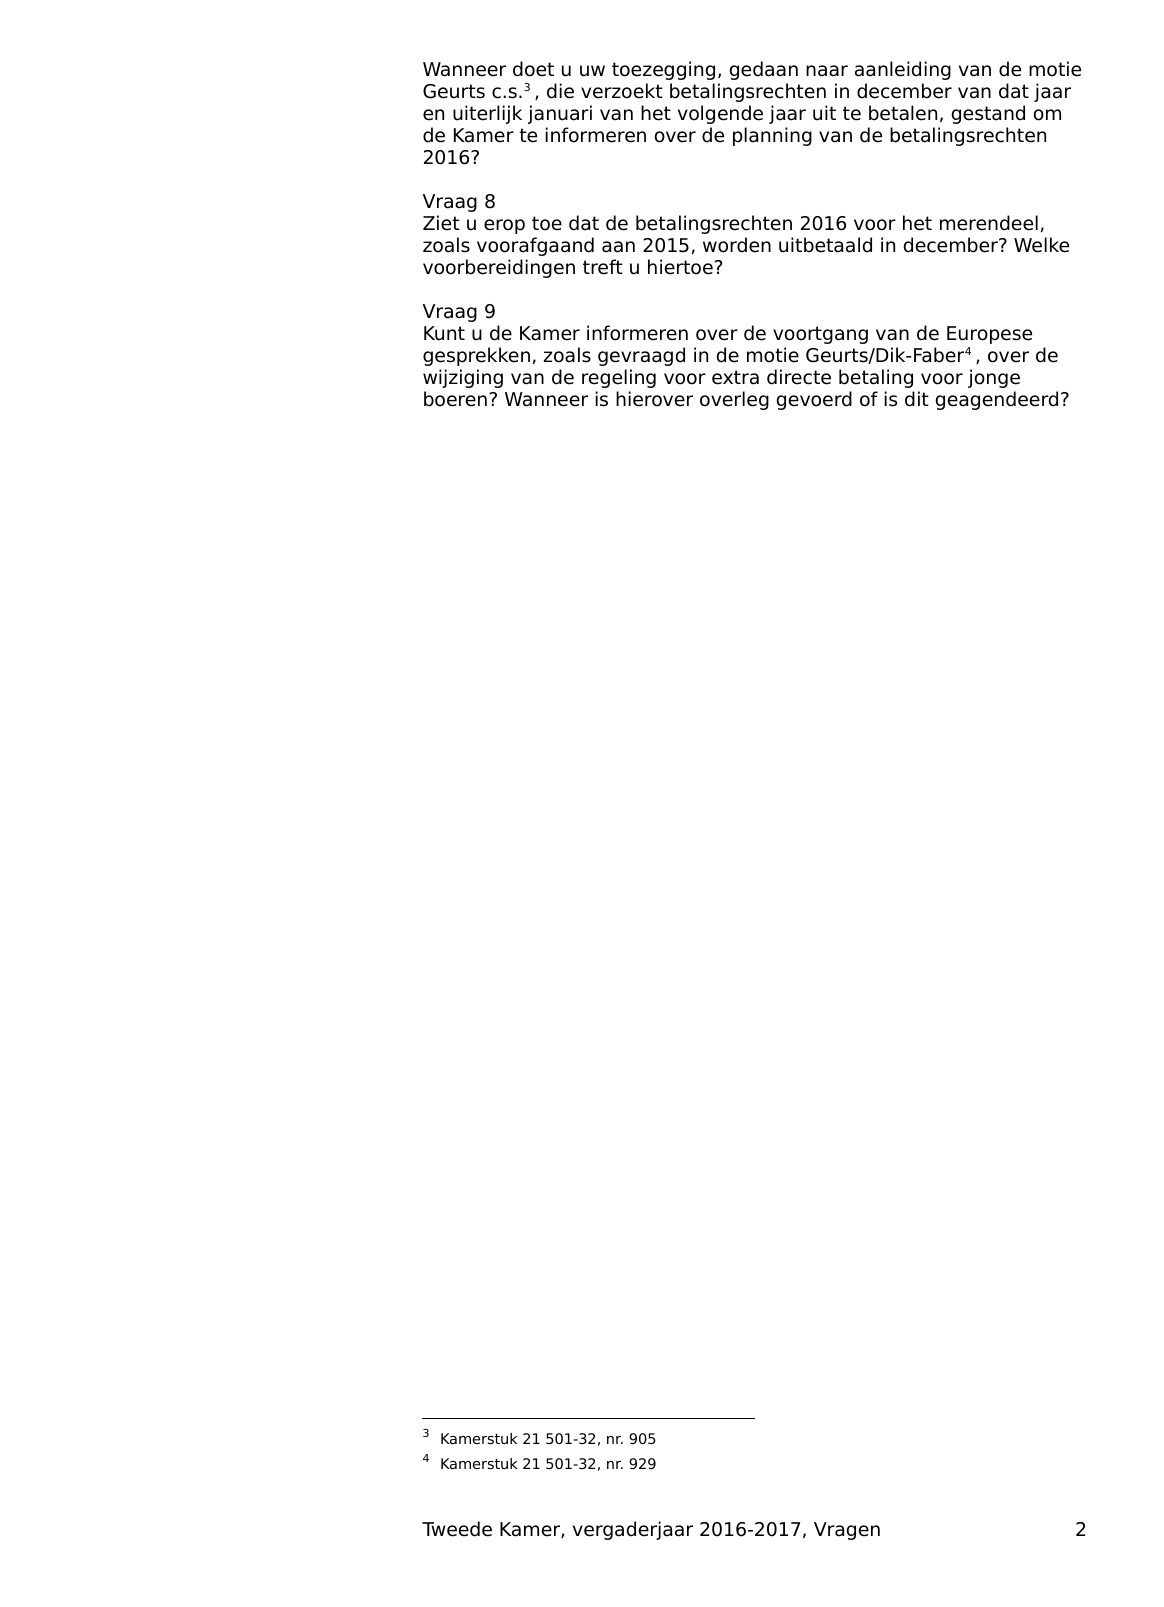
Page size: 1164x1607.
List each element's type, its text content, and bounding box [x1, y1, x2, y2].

text Kunt u de Kamer informeren over de voortgang van de Europese gesprekken, zoals gevraagd in de motie Geurts/Dik-Faber, over de wijziging van de regeling voor extra directe betaling voor jonge boeren? Wanneer is hierover overleg gevoerd of is dit geagendeerd? [422, 323, 1087, 411]
text Vraag 8 [422, 191, 1087, 213]
text Ziet u erop toe dat de betalingsrechten 2016 voor het merendeel, zoals voorafgaand aan 2015, worden uitbetaald in december? Welke voorbereidingen treft u hiertoe? [422, 213, 1087, 279]
text Kamerstuk 21 501-32, nr. 905 [422, 1427, 1087, 1449]
text Wanneer doet u uw toezegging, gedaan naar aanleiding van de motie Geurts c.s., die verzoekt betalingsrechten in december van dat jaar en uiterlijk januari van het volgende jaar uit te betalen, gestand om de Kamer te informeren over de planning van de betalingsrechten 2016? [422, 59, 1087, 169]
text Kamerstuk 21 501-32, nr. 929 [422, 1452, 1087, 1474]
text Vraag 9 [422, 301, 1087, 323]
